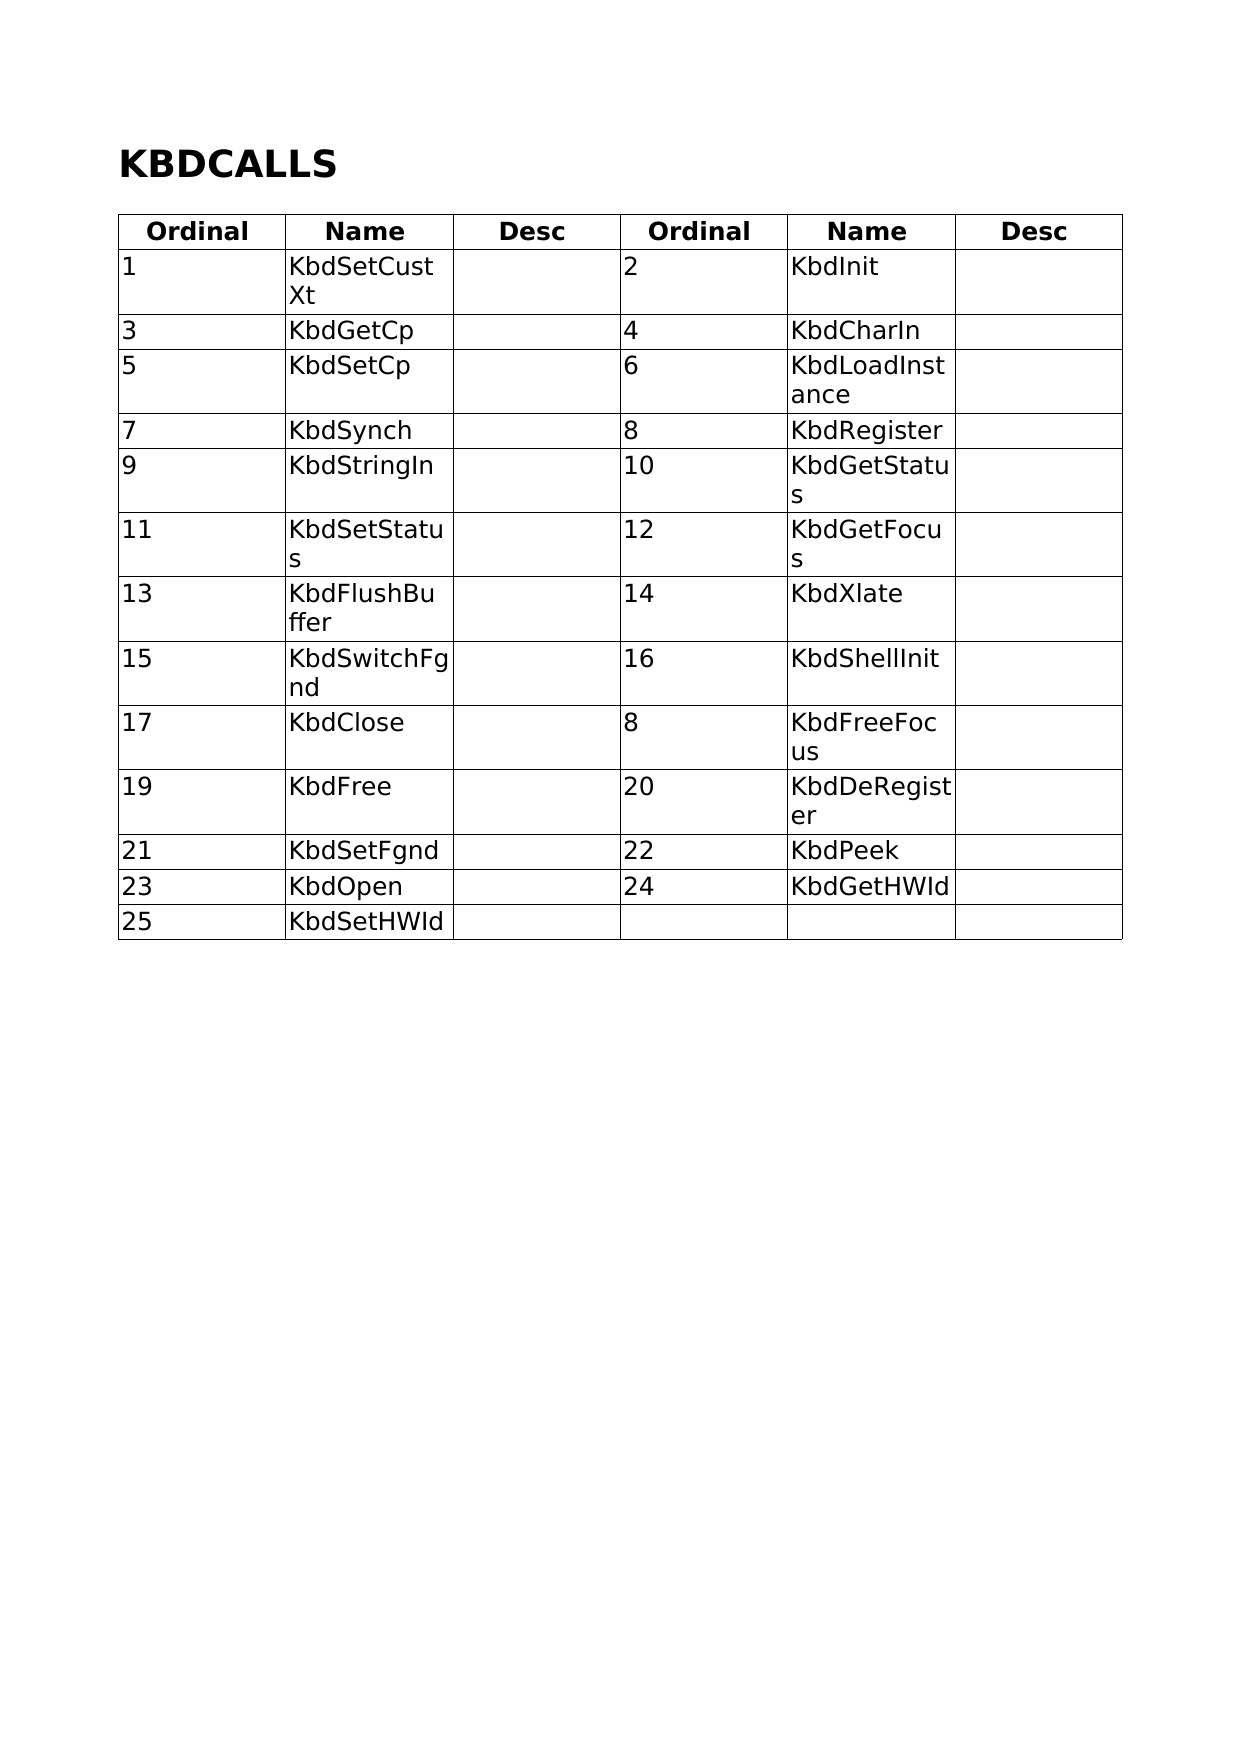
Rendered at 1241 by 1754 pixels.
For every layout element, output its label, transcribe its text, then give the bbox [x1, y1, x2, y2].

table_cell KbdSetCustXt [286, 250, 453, 313]
table_cell 13 [119, 577, 285, 641]
table_cell 25 [119, 905, 285, 939]
table_cell [454, 350, 620, 413]
subtitle KBDCALLS [118, 143, 1122, 187]
table_cell [454, 870, 620, 904]
table_cell [454, 835, 620, 869]
table_cell [788, 905, 955, 939]
table_header Desc [956, 215, 1122, 249]
table_cell KbdSetStatus [286, 513, 453, 576]
table_cell [621, 905, 787, 939]
table_cell KbdFreeFocus [788, 706, 955, 769]
table_cell [956, 315, 1122, 348]
table_cell 8 [621, 414, 787, 448]
table_cell 21 [119, 835, 285, 869]
table_cell KbdCharIn [788, 315, 955, 348]
table_cell KbdInit [788, 250, 955, 313]
table_cell [454, 577, 620, 641]
table_header Ordinal [119, 215, 285, 249]
table_cell KbdSetFgnd [286, 835, 453, 869]
table_cell KbdSynch [286, 414, 453, 448]
table_cell [956, 513, 1122, 576]
table_cell [454, 315, 620, 348]
table_cell KbdSwitchFgnd [286, 642, 453, 705]
table_cell KbdRegister [788, 414, 955, 448]
table_cell KbdFlushBuffer [286, 577, 453, 641]
table_cell 20 [621, 770, 787, 833]
table_cell [956, 835, 1122, 869]
table_cell [454, 513, 620, 576]
table_cell 7 [119, 414, 285, 448]
table_cell KbdShellInit [788, 642, 955, 705]
table_cell KbdDeRegister [788, 770, 955, 833]
table_cell [956, 642, 1122, 705]
table_cell KbdGetFocus [788, 513, 955, 576]
table_cell KbdStringIn [286, 449, 453, 512]
table_cell [956, 905, 1122, 939]
table_cell 3 [119, 315, 285, 348]
table_cell 6 [621, 350, 787, 413]
table_cell [956, 350, 1122, 413]
table_cell KbdXlate [788, 577, 955, 641]
table_cell 23 [119, 870, 285, 904]
table_cell 9 [119, 449, 285, 512]
table_cell [454, 250, 620, 313]
table_cell KbdFree [286, 770, 453, 833]
table_cell 2 [621, 250, 787, 313]
table_cell KbdClose [286, 706, 453, 769]
table_header Name [788, 215, 955, 249]
table_cell [956, 577, 1122, 641]
table_cell 10 [621, 449, 787, 512]
table_cell [956, 414, 1122, 448]
table_cell KbdGetStatus [788, 449, 955, 512]
table_cell 24 [621, 870, 787, 904]
table_cell 15 [119, 642, 285, 705]
table_cell 1 [119, 250, 285, 313]
table_cell 8 [621, 706, 787, 769]
table_cell KbdPeek [788, 835, 955, 869]
table_cell KbdGetCp [286, 315, 453, 348]
table_cell KbdLoadInstance [788, 350, 955, 413]
table_cell [956, 870, 1122, 904]
table_cell KbdOpen [286, 870, 453, 904]
table_cell 19 [119, 770, 285, 833]
table_cell 16 [621, 642, 787, 705]
table_cell 11 [119, 513, 285, 576]
table_cell [454, 905, 620, 939]
table_cell [454, 449, 620, 512]
table_cell 22 [621, 835, 787, 869]
table_cell [454, 414, 620, 448]
table_cell 5 [119, 350, 285, 413]
table_cell 17 [119, 706, 285, 769]
table_cell 14 [621, 577, 787, 641]
table_header Desc [454, 215, 620, 249]
table_cell KbdSetHWId [286, 905, 453, 939]
table_cell [454, 642, 620, 705]
table_cell [956, 770, 1122, 833]
table_cell 12 [621, 513, 787, 576]
table_cell KbdGetHWId [788, 870, 955, 904]
table_header Name [286, 215, 453, 249]
table_cell [956, 706, 1122, 769]
table_header Ordinal [621, 215, 787, 249]
table_cell [956, 449, 1122, 512]
table_cell [956, 250, 1122, 313]
table_cell [454, 706, 620, 769]
table_cell [454, 770, 620, 833]
table_cell KbdSetCp [286, 350, 453, 413]
table_cell 4 [621, 315, 787, 348]
